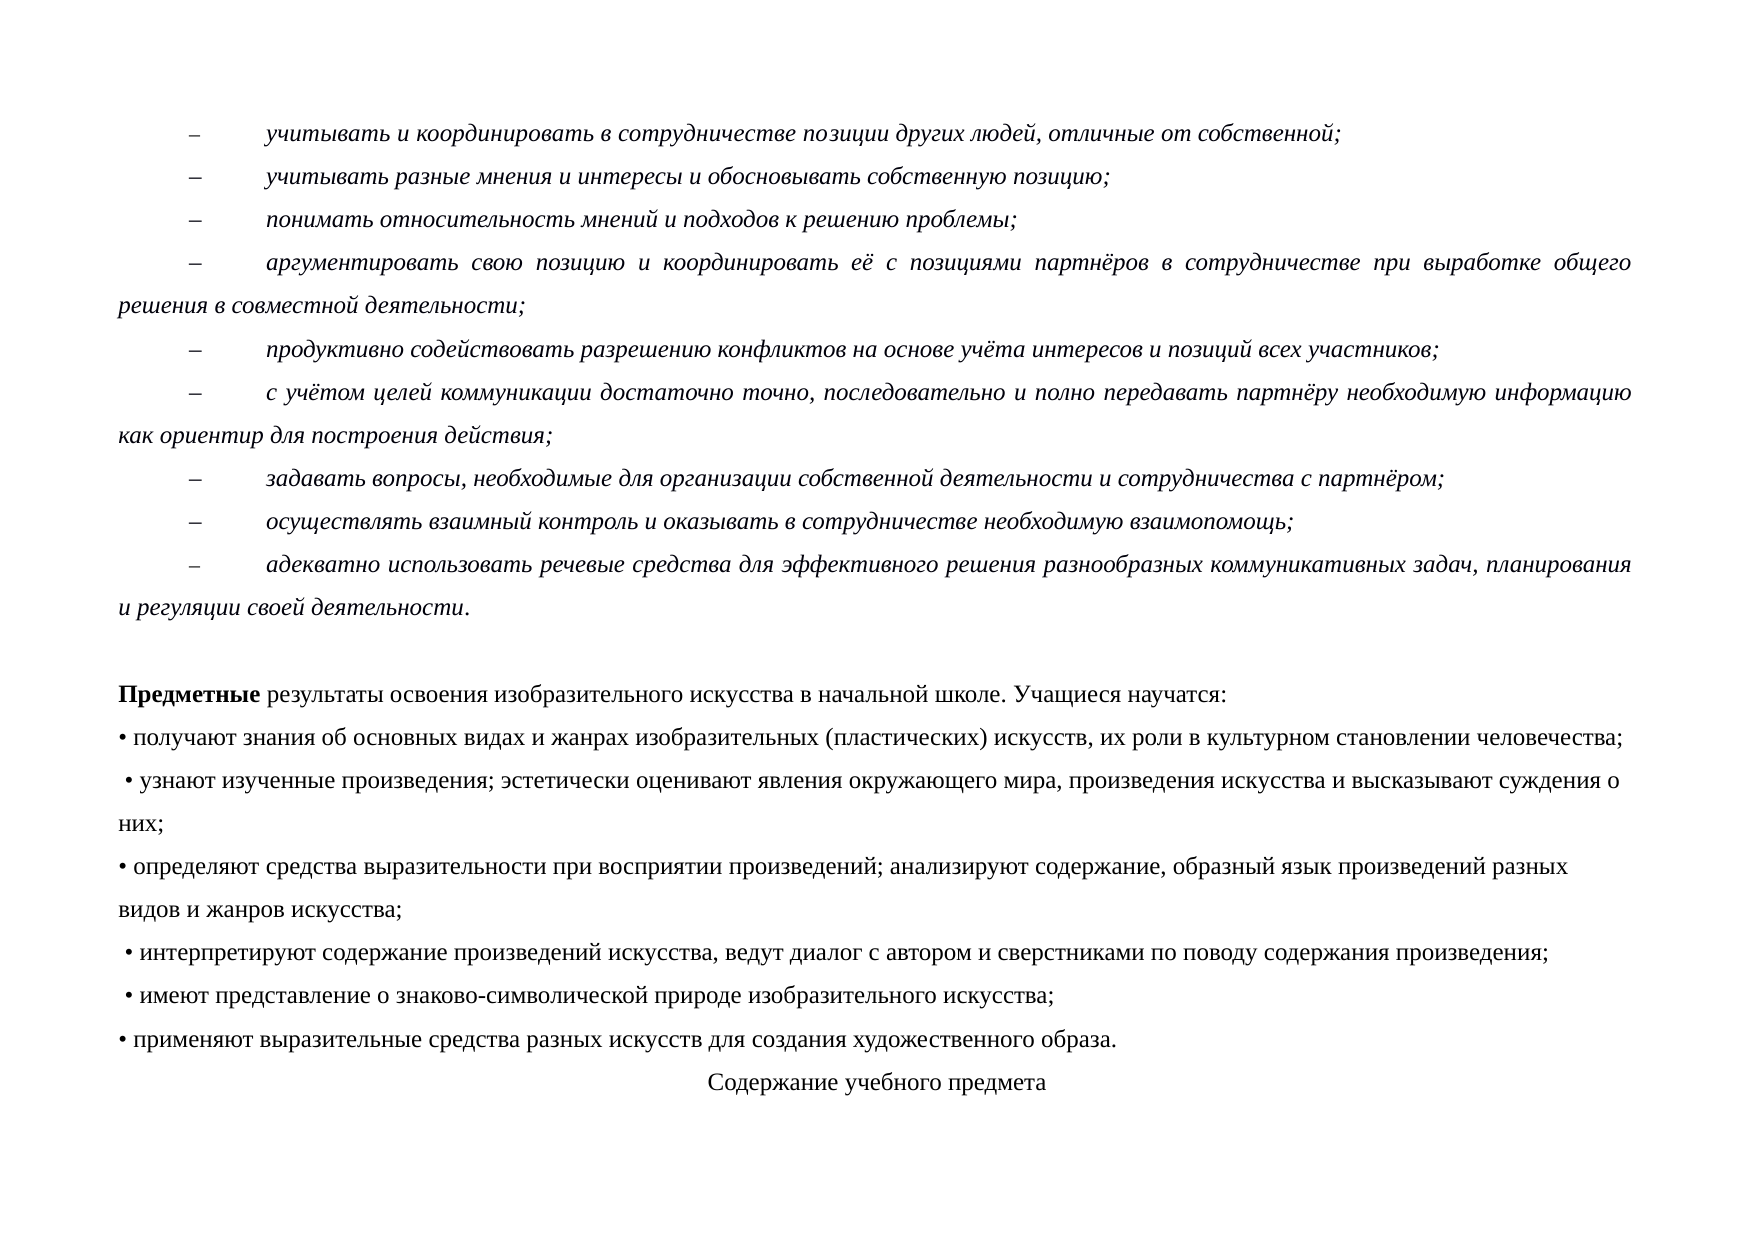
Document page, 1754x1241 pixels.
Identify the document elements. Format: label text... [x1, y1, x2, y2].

list понимать относительность мнений и подходов к решению проблемы; [118, 204, 1636, 233]
list учитывать разные мнения и интересы и обосновывать собственную позицию; [118, 161, 1636, 190]
list с учётом целей коммуникации достаточно точно, последовательно и полно передавать партнёру необходимую информацию как ориентир для построения действия; [118, 377, 1636, 449]
list продуктивно содействовать разрешению конфликтов на основе учёта интересов и позиций всех участников; [118, 334, 1636, 362]
text • определяют средства выразительности при восприятии произведений; анализируют содержание, образный язык произведений разных видов и жанров искусства; [118, 851, 1636, 923]
text Предметные результаты освоения изобразительного искусства в начальной школе. Учащиеся научатся: [118, 679, 1636, 707]
list адекватно использовать речевые средства для эффективного решения разнообразных коммуникативных задач, планирования и регуляции своей деятельности. [118, 549, 1636, 621]
list осуществлять взаимный контроль и оказывать в сотрудничестве необходимую взаимопомощь; [118, 506, 1636, 535]
list аргументировать свою позицию и координировать её с позициями партнёров в сотрудничестве при выработке общего решения в совместной деятельности; [118, 247, 1636, 319]
text • получают знания об основных видах и жанрах изобразительных (пластических) искусств, их роли в культурном становлении человечества; [118, 722, 1636, 751]
text • имеют представление о знаково-символической природе изобразительного искусства; [118, 981, 1636, 1009]
text • применяют выразительные средства разных искусств для создания художественного образа. [118, 1024, 1636, 1052]
text Содержание учебного предмета [118, 1067, 1636, 1096]
list задавать вопросы, необходимые для организации собственной деятельности и сотрудничества с партнёром; [118, 463, 1636, 492]
text • интерпретируют содержание произведений искусства, ведут диалог с автором и сверстниками по поводу содержания произведения; [118, 937, 1636, 966]
list учитывать и координировать в сотрудничестве позиции других людей, отличные от собственной; [118, 118, 1636, 147]
text • узнают изученные произведения; эстетически оценивают явления окружающего мира, произведения искусства и высказывают суждения о них; [118, 765, 1636, 837]
